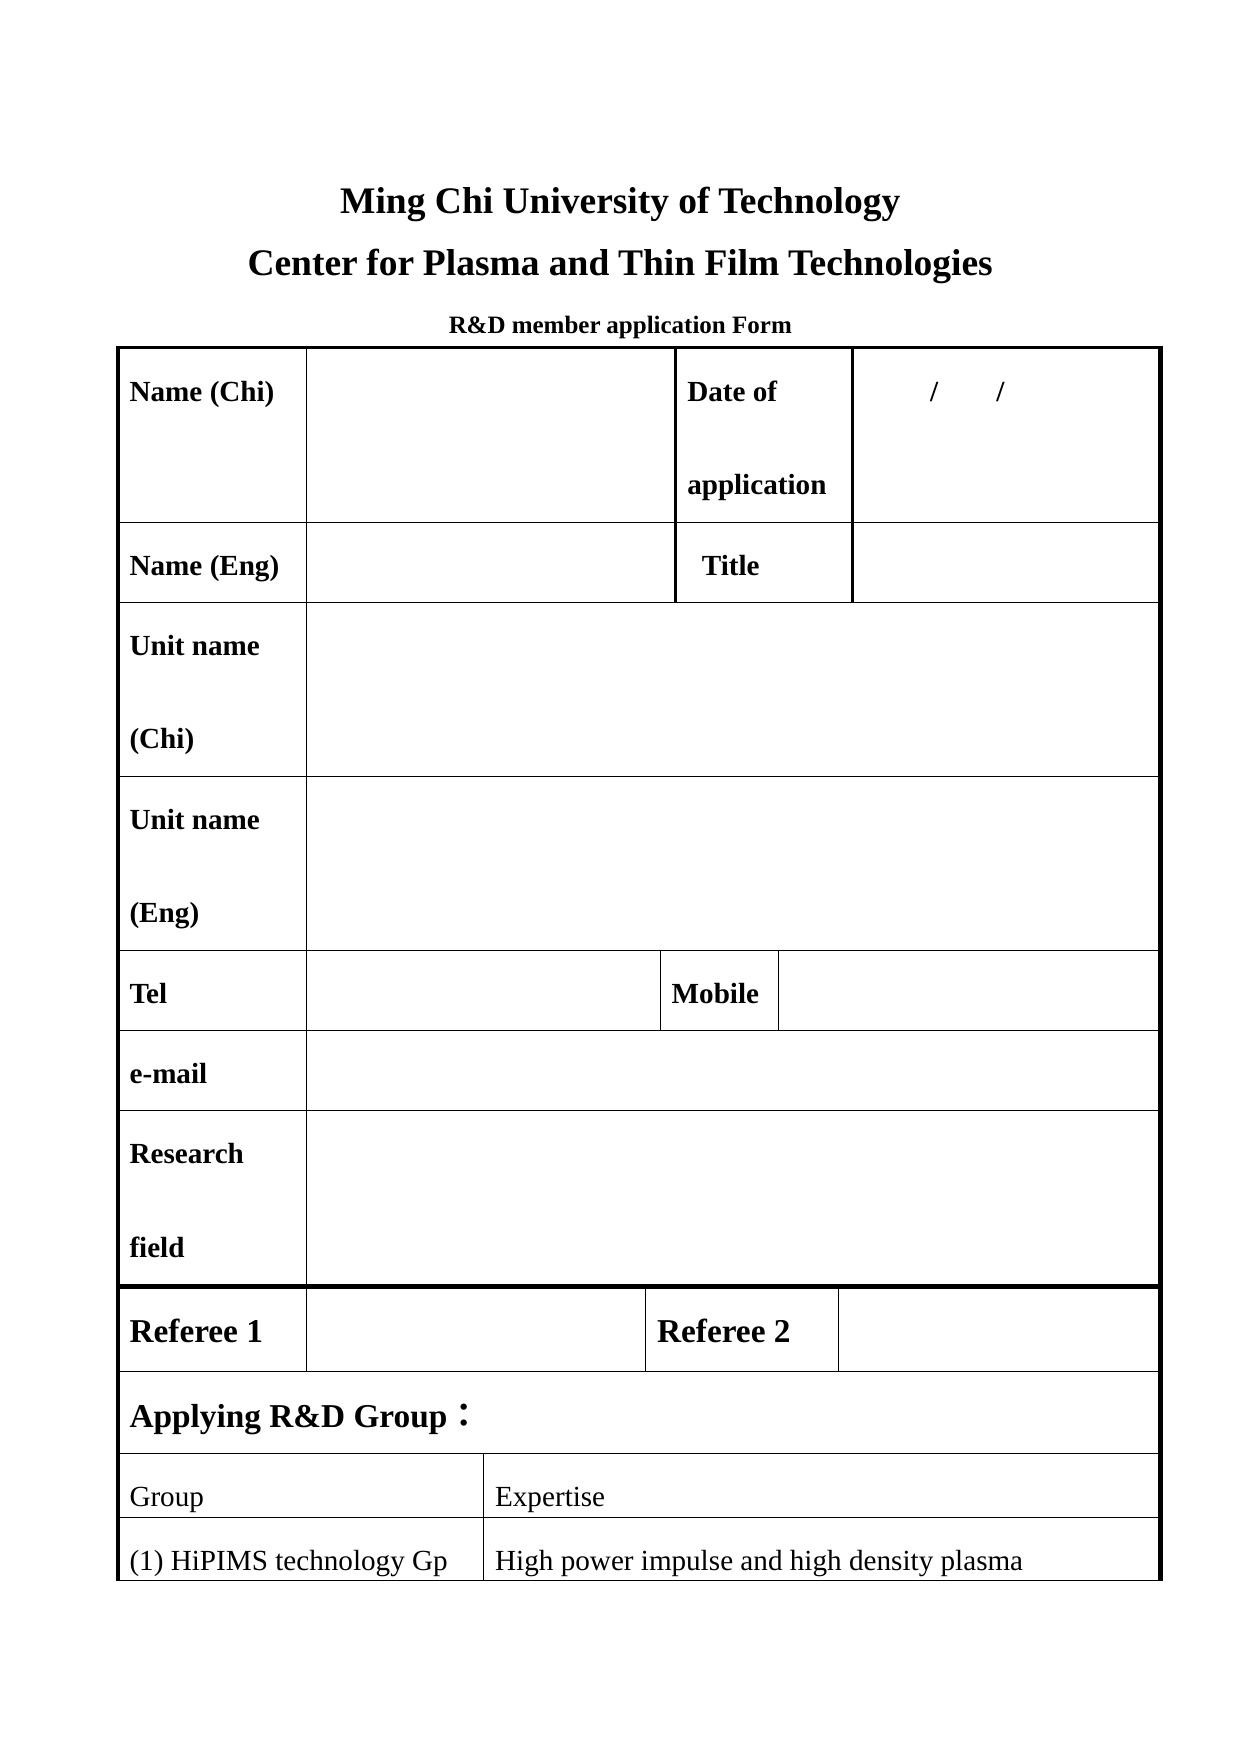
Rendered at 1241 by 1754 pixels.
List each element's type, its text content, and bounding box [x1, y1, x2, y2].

table_cell [307, 951, 660, 1030]
table_cell [307, 1031, 1158, 1110]
table_header Date of application [677, 349, 851, 522]
table_cell [307, 1289, 645, 1371]
table_cell [307, 603, 1158, 776]
table_header Name (Chi) [120, 349, 306, 522]
text Ming Chi University of Technology [118, 158, 1122, 221]
table_cell [307, 777, 1158, 950]
table_cell Tel [120, 951, 306, 1030]
table_cell [854, 523, 1158, 602]
table_cell (1) HiPIMS technology Gp [120, 1518, 483, 1580]
text R&D member application Form [118, 283, 1122, 346]
table_header [307, 349, 674, 522]
table_cell e-mail [120, 1031, 306, 1110]
table_cell Expertise [484, 1454, 1158, 1517]
table_cell [307, 1111, 1158, 1284]
table_header / / [854, 349, 1158, 522]
table_cell [307, 523, 674, 602]
table_cell Unit name (Eng) [120, 777, 306, 950]
table_cell Title [677, 523, 851, 602]
table_cell High power impulse and high density plasma [484, 1518, 1158, 1580]
table_cell Referee 2 [646, 1289, 838, 1371]
table_cell Research field [120, 1111, 306, 1284]
table_cell Referee 1 [120, 1289, 306, 1371]
table_cell [839, 1289, 1158, 1371]
table_cell Mobile [661, 951, 778, 1030]
table_cell Unit name (Chi) [120, 603, 306, 776]
table_cell [779, 951, 1158, 1030]
table_cell Name (Eng) [120, 523, 306, 602]
table_cell Applying R&D Group： [120, 1372, 1158, 1453]
text Center for Plasma and Thin Film Technologies [118, 221, 1122, 283]
table_cell Group [120, 1454, 483, 1517]
